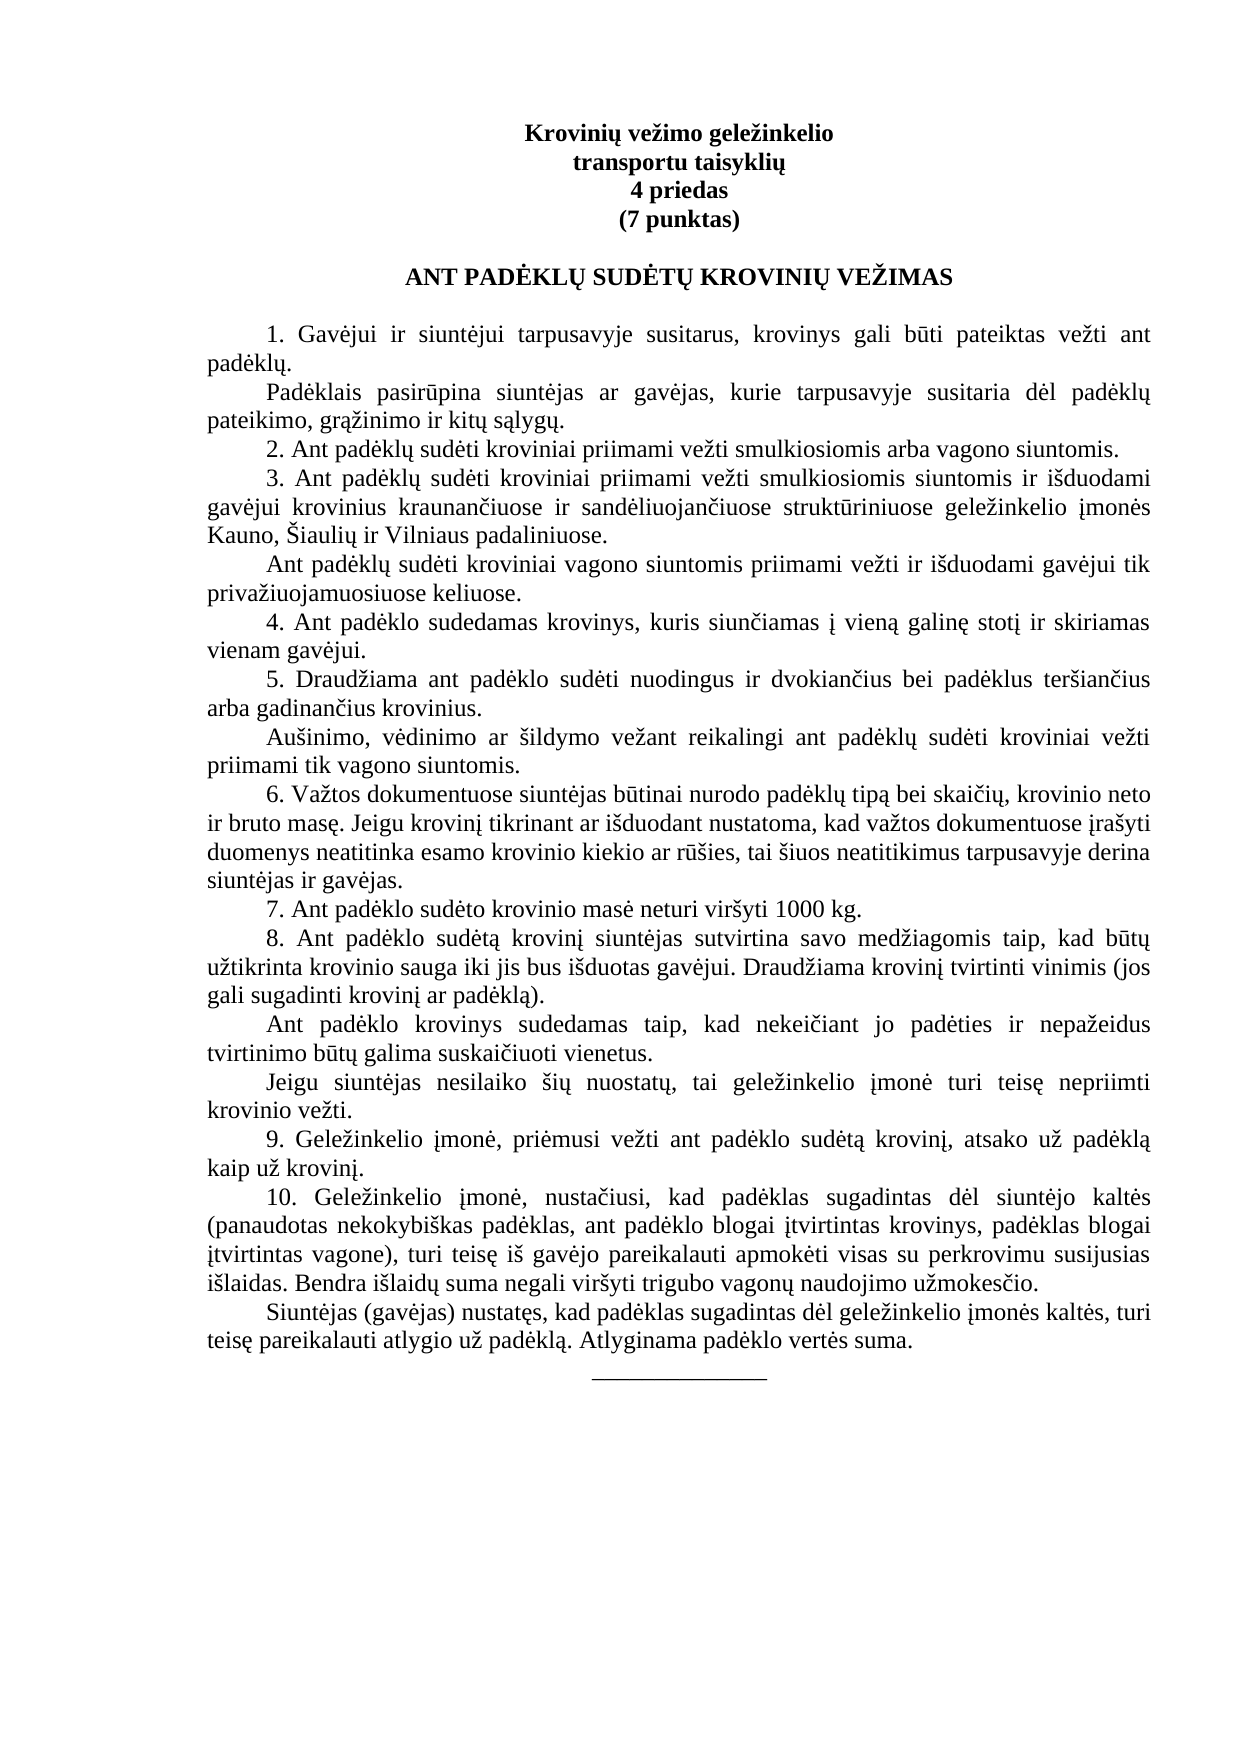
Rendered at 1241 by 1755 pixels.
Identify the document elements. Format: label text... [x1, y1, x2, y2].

text (7 punktas) [207, 204, 1152, 233]
text Padėklais pasirūpina siuntėjas ar gavėjas, kurie tarpusavyje susitaria dėl padėklų pateikimo, grąžinimo ir kitų sąlygų. [207, 377, 1152, 434]
text 9. Geležinkelio įmonė, priėmusi vežti ant padėklo sudėtą krovinį, atsako už padėklą kaip už krovinį. [207, 1124, 1152, 1182]
text 5. Draudžiama ant padėklo sudėti nuodingus ir dvokiančius bei padėklus teršiančius arba gadinančius krovinius. [207, 664, 1152, 722]
text Ant padėklų sudėti kroviniai vagono siuntomis priimami vežti ir išduodami gavėjui tik privažiuojamuosiuose keliuose. [207, 549, 1152, 607]
text 2. Ant padėklų sudėti kroviniai priimami vežti smulkiosiomis arba vagono siuntomis. [207, 434, 1152, 463]
text 1. Gavėjui ir siuntėjui tarpusavyje susitarus, krovinys gali būti pateiktas vežti ant padėklų. [207, 319, 1152, 377]
text Aušinimo, vėdinimo ar šildymo vežant reikalingi ant padėklų sudėti kroviniai vežti priimami tik vagono siuntomis. [207, 722, 1152, 779]
text Siuntėjas (gavėjas) nustatęs, kad padėklas sugadintas dėl geležinkelio įmonės kaltės, turi teisę pareikalauti atlygio už padėklą. Atlyginama padėklo vertės suma. [207, 1297, 1152, 1354]
text ANT PADĖKLŲ SUDĖTŲ KROVINIŲ VEŽIMAS [207, 262, 1152, 291]
text Jeigu siuntėjas nesilaiko šių nuostatų, tai geležinkelio įmonė turi teisę nepriimti krovinio vežti. [207, 1067, 1152, 1124]
text 4. Ant padėklo sudedamas krovinys, kuris siunčiamas į vieną galinę stotį ir skiriamas vienam gavėjui. [207, 607, 1152, 664]
text 10. Geležinkelio įmonė, nustačiusi, kad padėklas sugadintas dėl siuntėjo kaltės (panaudotas nekokybiškas padėklas, ant padėklo blogai įtvirtintas krovinys, padėklas blogai įtvirtintas vagone), turi teisę iš gavėjo pareikalauti apmokėti visas su perkrovimu susijusias išlaidas. Bendra išlaidų suma negali viršyti trigubo vagonų naudojimo užmokesčio. [207, 1182, 1152, 1297]
text Krovinių vežimo geležinkelio [207, 118, 1152, 147]
text transportu taisyklių [207, 147, 1152, 176]
text 7. Ant padėklo sudėto krovinio masė neturi viršyti 1000 kg. [207, 894, 1152, 923]
text ______________ [207, 1354, 1152, 1383]
text 4 priedas [207, 176, 1152, 204]
text 6. Važtos dokumentuose siuntėjas būtinai nurodo padėklų tipą bei skaičių, krovinio neto ir bruto masę. Jeigu krovinį tikrinant ar išduodant nustatoma, kad važtos dokumentuose įrašyti duomenys neatitinka esamo krovinio kiekio ar rūšies, tai šiuos neatitikimus tarpusavyje derina siuntėjas ir gavėjas. [207, 779, 1152, 894]
text 8. Ant padėklo sudėtą krovinį siuntėjas sutvirtina savo medžiagomis taip, kad būtų užtikrinta krovinio sauga iki jis bus išduotas gavėjui. Draudžiama krovinį tvirtinti vinimis (jos gali sugadinti krovinį ar padėklą). [207, 923, 1152, 1009]
text 3. Ant padėklų sudėti kroviniai priimami vežti smulkiosiomis siuntomis ir išduodami gavėjui krovinius kraunančiuose ir sandėliuojančiuose struktūriniuose geležinkelio įmonės Kauno, Šiaulių ir Vilniaus padaliniuose. [207, 463, 1152, 549]
text Ant padėklo krovinys sudedamas taip, kad nekeičiant jo padėties ir nepažeidus tvirtinimo būtų galima suskaičiuoti vienetus. [207, 1009, 1152, 1067]
